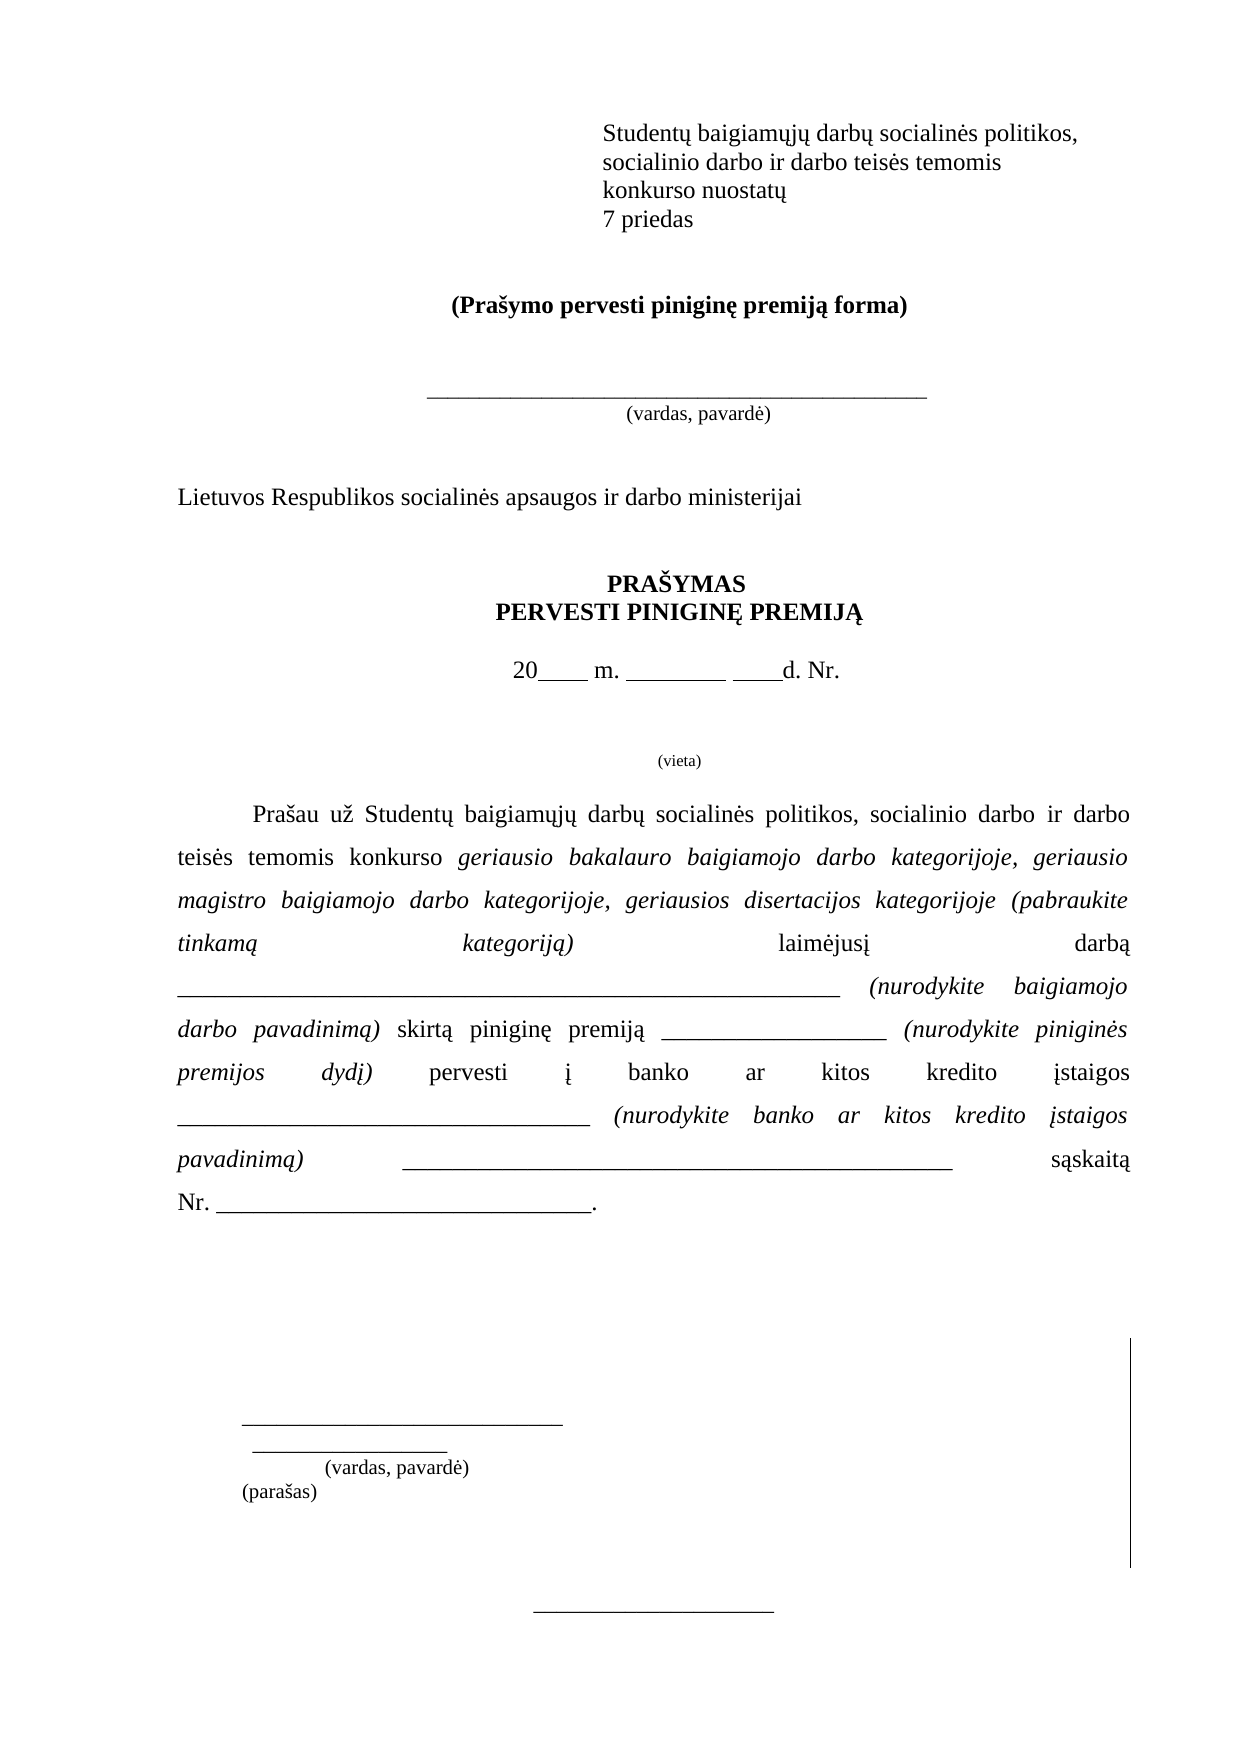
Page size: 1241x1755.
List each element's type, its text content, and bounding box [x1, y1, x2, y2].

text Prašau už Studentų baigiamųjų darbų socialinės politikos, socialinio darbo ir darbo teisės temomis konkurso geriausio bakalauro baigiamojo darbo kategorijoje, geriausio magistro baigiamojo darbo kategorijoje, geriausios disertacijos kategorijoje (pabraukite tinkamą kategoriją) laimėjusį darbą _____________________________________________________ (nurodykite baigiamojo darbo pavadinimą) skirtą piniginę premiją __________________ (nurodykite piniginės premijos dydį) pervesti į banko ar kitos kredito įstaigos _________________________________ (nurodykite banko ar kitos kredito įstaigos pavadinimą) ____________________________________________ sąskaitą Nr. ______________________________. [177, 799, 1130, 1216]
text pervesti piniginę premiją [177, 597, 1182, 626]
text ________________________________________________ [177, 377, 1182, 401]
text 7 priedas [177, 204, 1182, 233]
text socialinio darbo ir darbo teisės temomis [177, 147, 1182, 176]
text 20 m. d. Nr. [177, 655, 1182, 684]
text Lietuvos Respublikos socialinės apsaugos ir darbo ministerijai [177, 482, 1182, 511]
text (vieta) [177, 751, 1182, 770]
text _____________________ [177, 1589, 1130, 1616]
text ____________________________ _________________ [177, 1338, 1130, 1455]
text (vardas, pavardė) [477, 401, 1182, 425]
text PRAŠYMAS [177, 569, 1182, 597]
text (Prašymo pervesti piniginę premiją forma) [177, 291, 1182, 319]
text konkurso nuostatų [177, 176, 1182, 204]
text (vardas, pavardė) (parašas) [177, 1455, 1130, 1568]
text Studentų baigiamųjų darbų socialinės politikos, [177, 118, 1182, 147]
